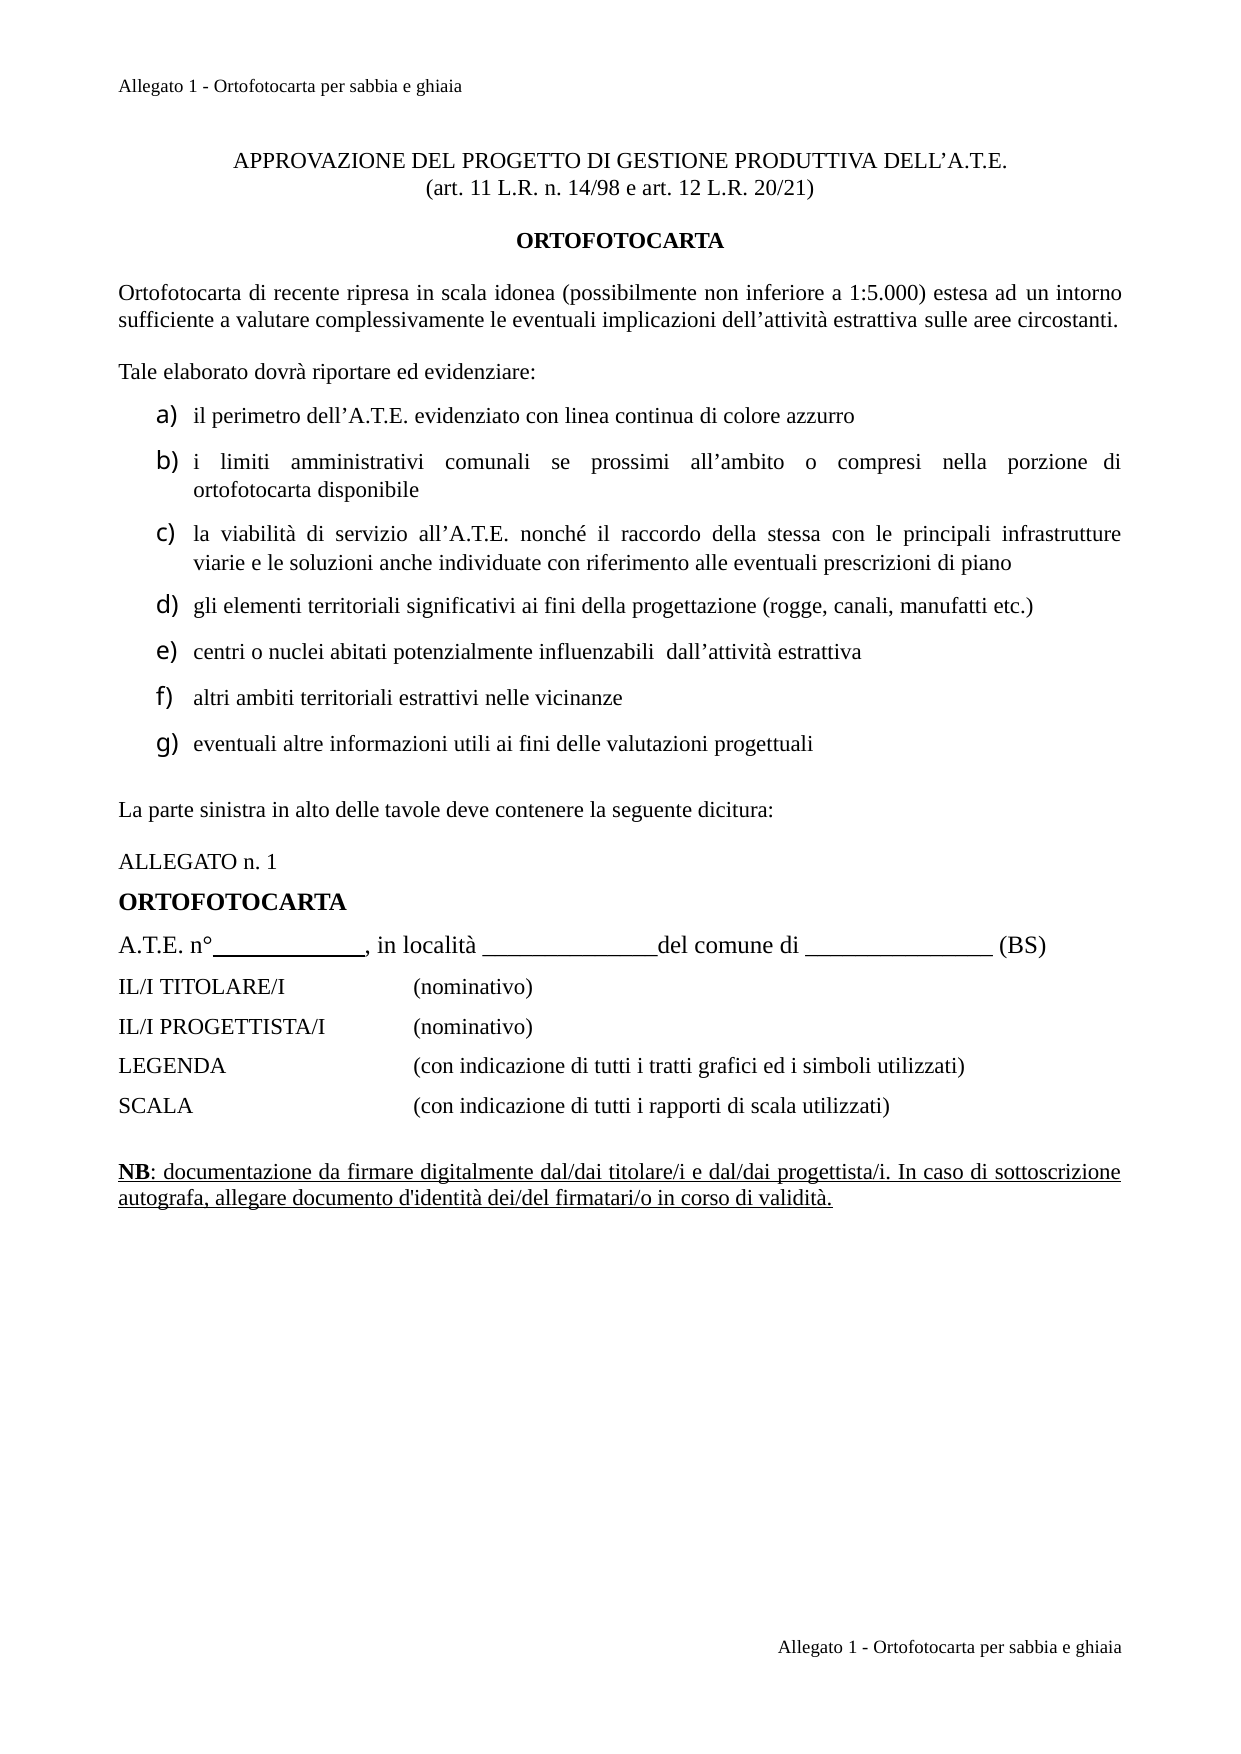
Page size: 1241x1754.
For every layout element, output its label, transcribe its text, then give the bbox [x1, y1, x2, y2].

subtitle ORTOFOTOCARTA [118, 227, 1122, 253]
text Tale elaborato dovrà riportare ed evidenziare: [118, 358, 1122, 385]
list i limiti amministrativi comunali se prossimi all’ambito o compresi nella porzione di ortofotocarta disponibile [156, 442, 1122, 503]
text NB: documentazione da firmare digitalmente dal/dai titolare/i e dal/dai progettista/i. In caso di sottoscrizione autografa, allegare documento d'identità dei/del firmatari/o in corso di validità. [118, 1158, 1122, 1210]
subtitle (art. 11 L.R. n. 14/98 e art. 12 L.R. 20/21) [118, 174, 1122, 200]
list centri o nuclei abitati potenzialmente influenzabili dall’attività estrattiva [156, 633, 1122, 667]
list il perimetro dell’A.T.E. evidenziato con linea continua di colore azzurro [156, 397, 1122, 431]
text LEGENDA (con indicazione di tutti i tratti grafici ed i simboli utilizzati) [118, 1052, 1122, 1079]
text ALLEGATO n. 1 [118, 848, 1122, 874]
text ORTOFOTOCARTA [118, 887, 1122, 916]
list eventuali altre informazioni utili ai fini delle valutazioni progettuali [156, 724, 1122, 758]
text Ortofotocarta di recente ripresa in scala idonea (possibilmente non inferiore a 1:5.000) estesa ad un intorno sufficiente a valutare complessivamente le eventuali implicazioni dell’attività estrattiva sulle aree circostanti. [118, 279, 1122, 332]
list altri ambiti territoriali estrattivi nelle vicinanze [156, 678, 1122, 712]
text IL/I PROGETTISTA/I (nominativo) [118, 1013, 1122, 1039]
text La parte sinistra in alto delle tavole deve contenere la seguente dicitura: [118, 796, 1122, 823]
list gli elementi territoriali significativi ai fini della progettazione (rogge, canali, manufatti etc.) [156, 587, 1122, 621]
list la viabilità di servizio all’A.T.E. nonché il raccordo della stessa con le principali infrastrutture viarie e le soluzioni anche individuate con riferimento alle eventuali prescrizioni di piano [156, 514, 1122, 575]
text SCALA (con indicazione di tutti i rapporti di scala utilizzati) [118, 1092, 1122, 1118]
text IL/I TITOLARE/I (nominativo) [118, 973, 1122, 1000]
text APPROVAZIONE DEL PROGETTO DI GESTIONE PRODUTTIVA DELL’A.T.E. [118, 148, 1122, 174]
text A.T.E. n° , in località ______________del comune di _______________ (BS) [118, 930, 1122, 959]
